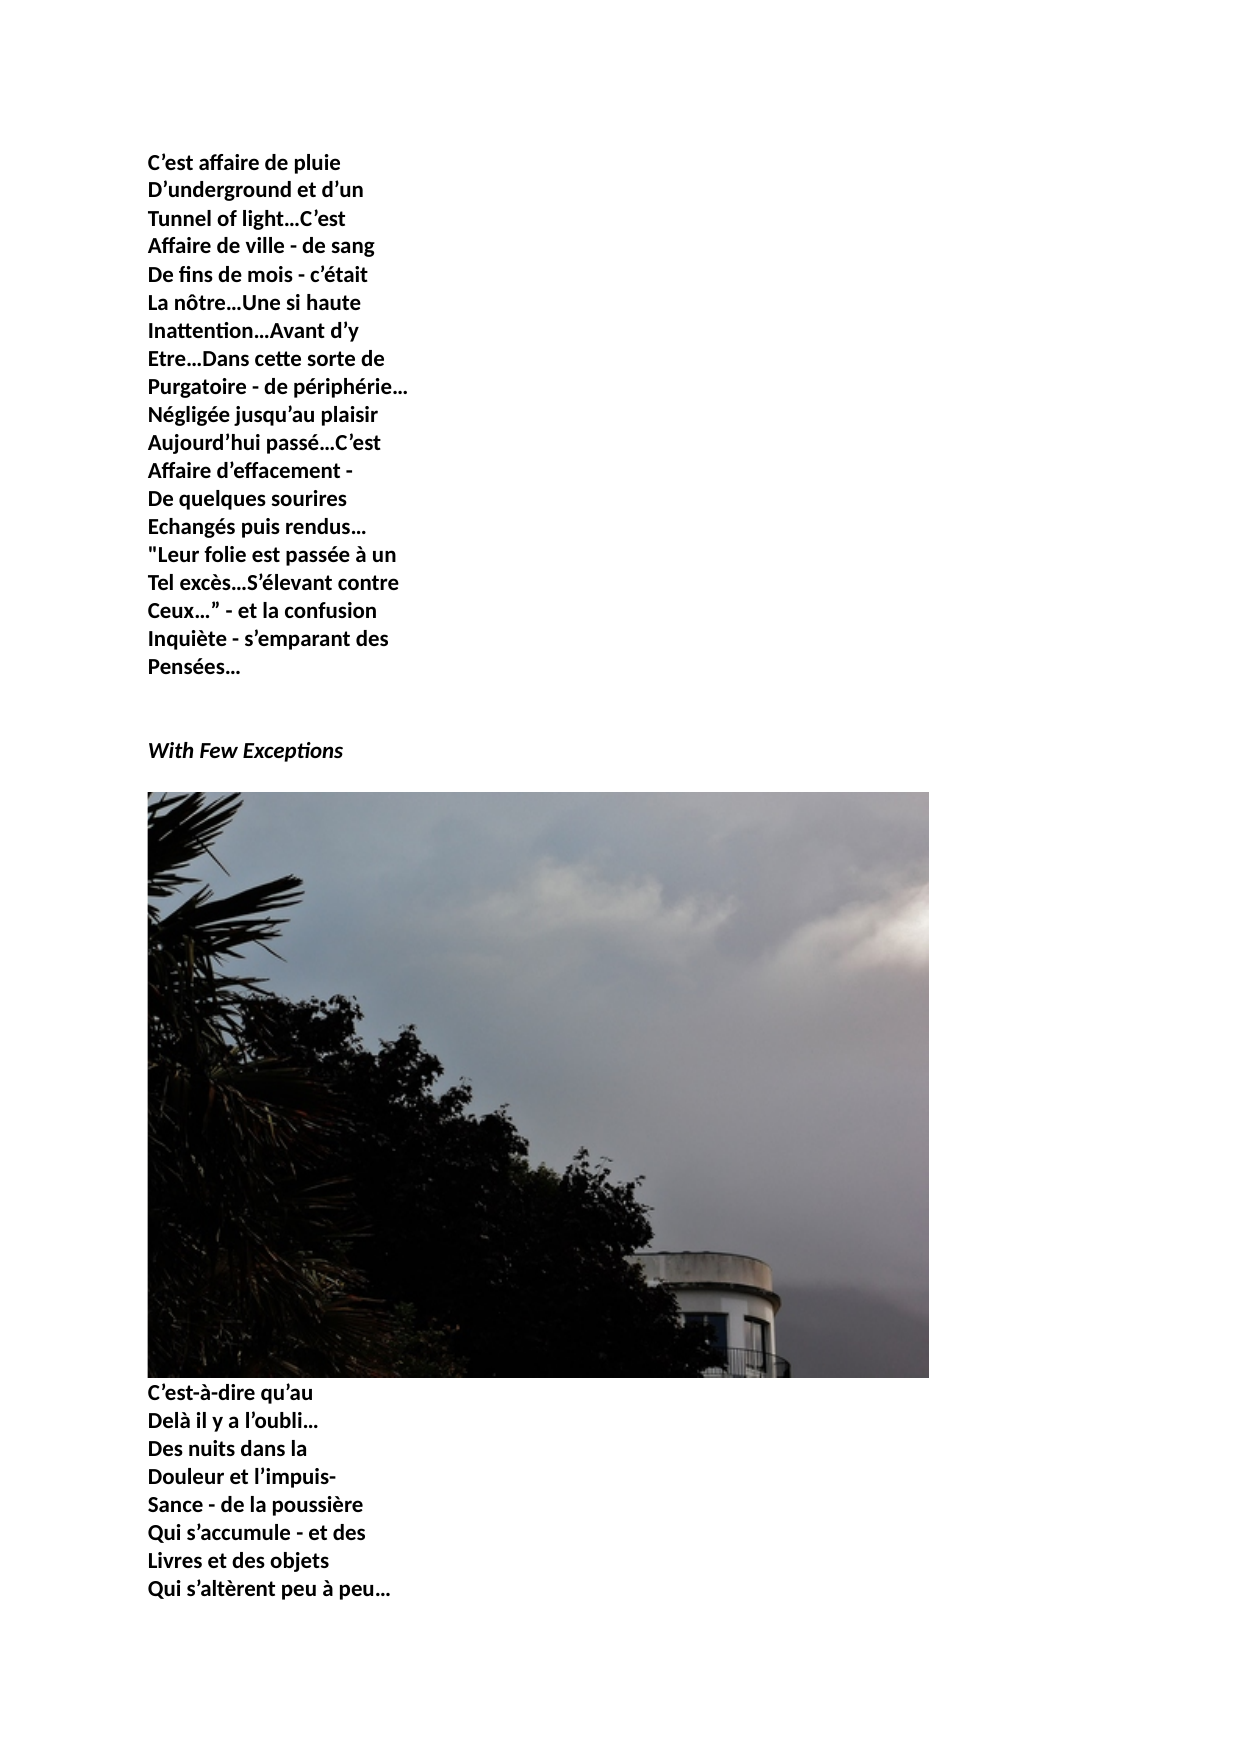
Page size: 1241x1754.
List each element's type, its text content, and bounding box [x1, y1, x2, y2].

text De fins de mois - c’était [148, 260, 1093, 288]
text De quelques sourires [148, 484, 1093, 512]
text C’est-à-dire qu’au [148, 1378, 1093, 1406]
text Pensées… [148, 652, 1093, 680]
text Qui s’accumule - et des [148, 1518, 1093, 1546]
text Inquiète - s’emparant des [148, 624, 1093, 652]
text D’underground et d’un [148, 176, 1093, 204]
text Douleur et l’impuis- [148, 1462, 1093, 1490]
text Tel excès…S’élevant contre [148, 568, 1093, 596]
text Qui s’altèrent peu à peu… [148, 1574, 1093, 1602]
text Affaire de ville - de sang [148, 232, 1093, 260]
text Affaire d’effacement - [148, 456, 1093, 484]
text C’est affaire de pluie [148, 148, 1093, 176]
text With Few Exceptions [148, 736, 1093, 764]
text Etre…Dans cette sorte de [148, 344, 1093, 372]
text Négligée jusqu’au plaisir [148, 400, 1093, 428]
picture [147, 792, 929, 1378]
text Inattention…Avant d’y [148, 316, 1093, 344]
text Livres et des objets [148, 1546, 1093, 1574]
text Purgatoire - de périphérie… [148, 372, 1093, 400]
text "Leur folie est passée à un [148, 540, 1093, 568]
text Des nuits dans la [148, 1434, 1093, 1462]
text Aujourd’hui passé…C’est [148, 428, 1093, 456]
text Echangés puis rendus… [148, 512, 1093, 540]
text Ceux…” - et la confusion [148, 596, 1093, 624]
text La nôtre…Une si haute [148, 288, 1093, 316]
text Tunnel of light…C’est [148, 204, 1093, 232]
text Delà il y a l’oubli… [148, 1406, 1093, 1434]
text Sance - de la poussière [148, 1490, 1093, 1518]
